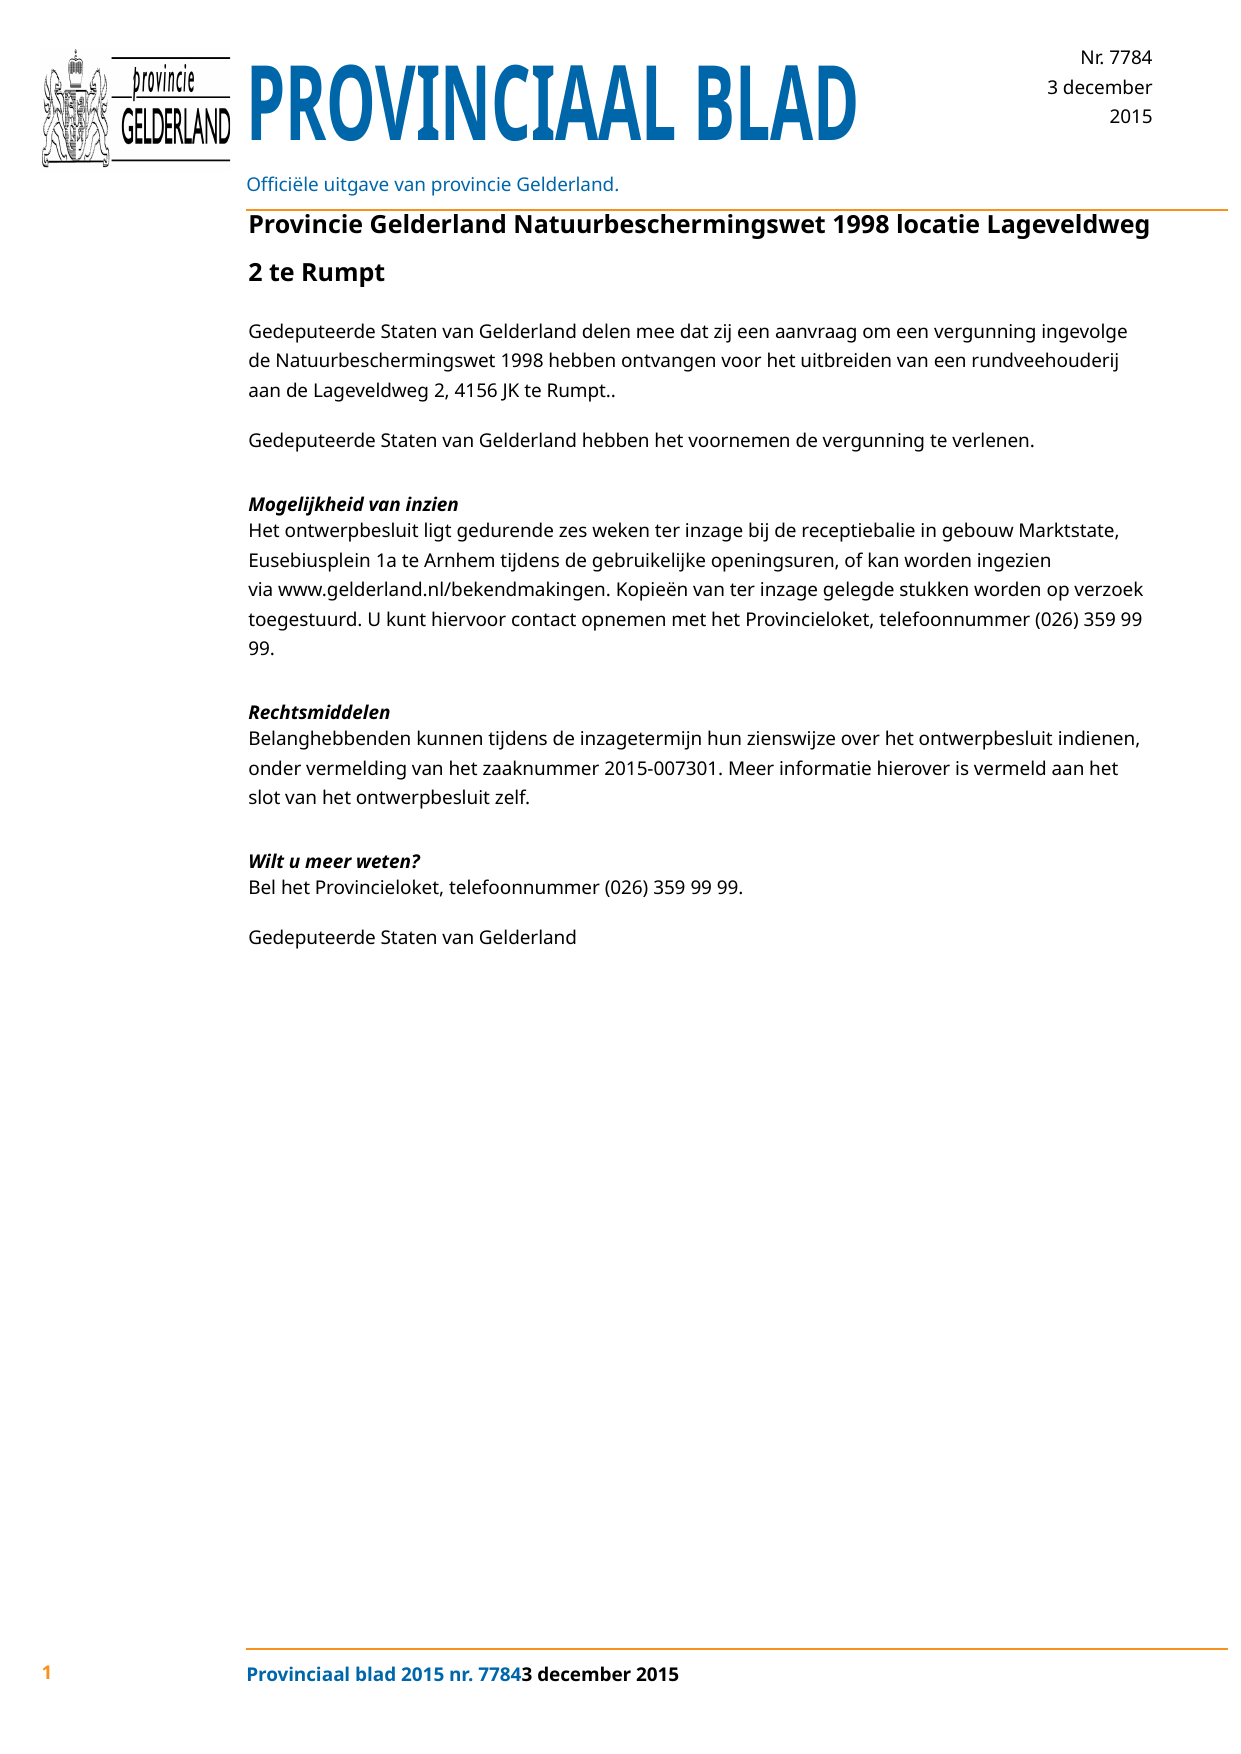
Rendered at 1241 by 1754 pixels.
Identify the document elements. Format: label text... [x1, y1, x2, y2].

text Gedeputeerde Staten van Gelderland delen mee dat zij een aanvraag om een vergunning ingevolge de Natuurbeschermingswet 1998 hebben ontvangen voor het uitbreiden van een rundveehouderij aan de Lageveldweg 2, 4156 JK te Rumpt.. [248, 318, 1152, 403]
text Wilt u meer weten? [248, 848, 1152, 874]
text Bel het Provincieloket, telefoonnummer (026) 359 99 99. [248, 874, 1152, 900]
text Het ontwerpbesluit ligt gedurende zes weken ter inzage bij de receptiebalie in gebouw Marktstate, Eusebiusplein 1a te Arnhem tijdens de gebruikelijke openingsuren, of kan worden ingezien via www.gelderland.nl/bekendmakingen. Kopieën van ter inzage gelegde stukken worden op verzoek toegestuurd. U kunt hiervoor contact opnemen met het Provincieloket, telefoonnummer (026) 359 99 99. [248, 517, 1152, 661]
text Rechtsmiddelen [248, 699, 1152, 725]
text Gedeputeerde Staten van Gelderland [248, 924, 1152, 950]
text Mogelijkheid van inzien [248, 491, 1152, 517]
picture [41, 47, 231, 172]
text Belanghebbenden kunnen tijdens de inzagetermijn hun zienswijze over het ontwerpbesluit indienen, onder vermelding van het zaaknummer 2015-007301. Meer informatie hierover is vermeld aan het slot van het ontwerpbesluit zelf. [248, 725, 1152, 810]
text Gedeputeerde Staten van Gelderland hebben het voornemen de vergunning te verlenen. [248, 427, 1152, 453]
text Provincie Gelderland Natuurbeschermingswet 1998 locatie Lageveldweg 2 te Rumpt [248, 211, 1152, 288]
